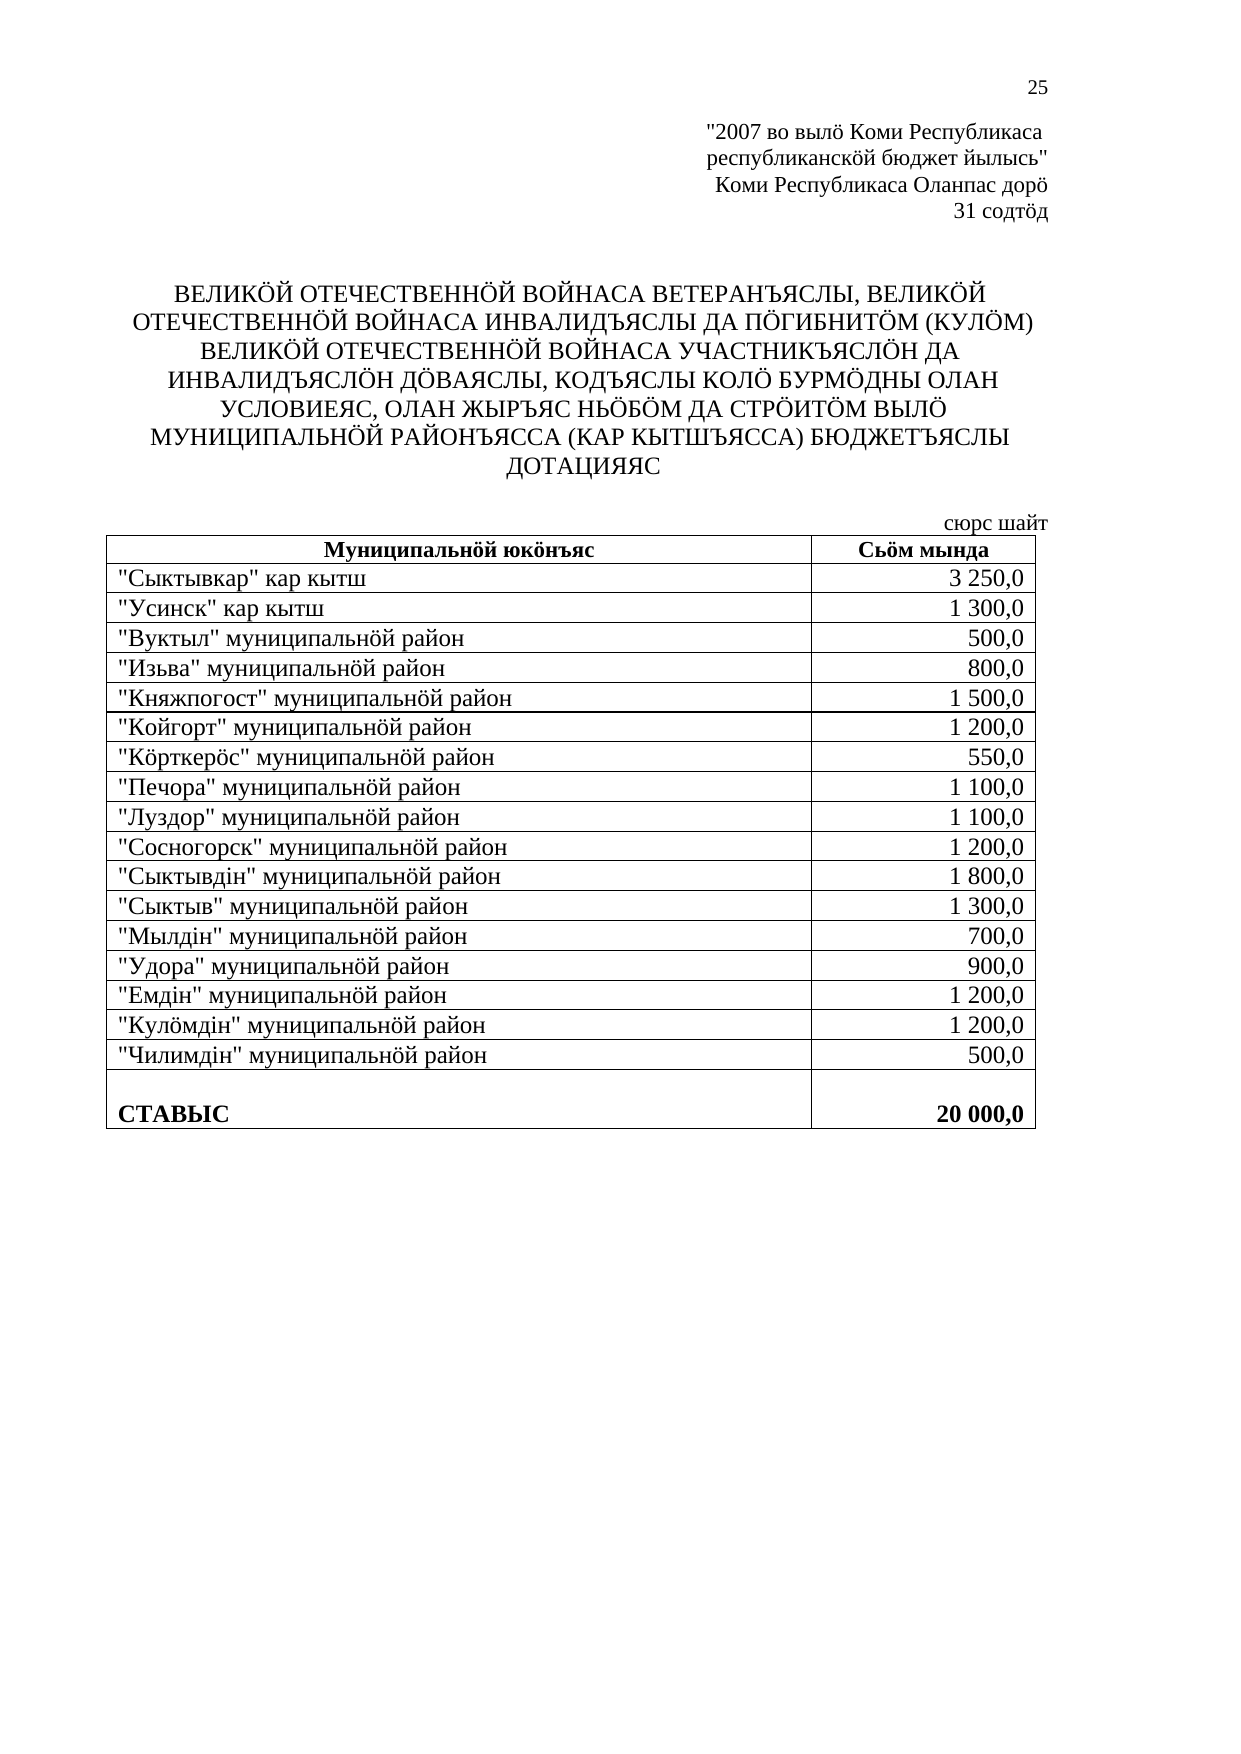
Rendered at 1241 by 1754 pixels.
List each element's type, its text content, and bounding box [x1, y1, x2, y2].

table_cell 1 300,0 [812, 891, 1035, 920]
table_cell 500,0 [812, 623, 1035, 652]
table_cell "Усинск" кар кытш [107, 593, 811, 622]
table_cell 900,0 [812, 951, 1035, 979]
table_cell 1 200,0 [812, 1010, 1035, 1039]
text ОТЕЧЕСТВЕННÖЙ ВОЙНАСА ИНВАЛИДЪЯСЛЫ ДА ПÖГИБНИТÖМ (КУЛÖМ) ВЕЛИКÖЙ ОТЕЧЕСТВЕННÖЙ ВОЙНАСА УЧАСТНИКЪЯСЛÖН ДА [118, 307, 1048, 365]
table_cell 1 200,0 [812, 981, 1035, 1009]
table_cell "Сыктыв" муниципальнöй район [107, 891, 811, 920]
table_cell "Сосногорск" муниципальнöй район [107, 832, 811, 860]
table_cell 1 100,0 [812, 802, 1035, 831]
table_header Муниципальнöй юкöнъяс [107, 536, 811, 562]
table_cell 20 000,0 [812, 1070, 1035, 1127]
table_cell 1 300,0 [812, 593, 1035, 622]
table_cell 1 800,0 [812, 861, 1035, 890]
table_cell "Кöрткерöс" муниципальнöй район [107, 742, 811, 771]
table_cell "Емдiн" муниципальнöй район [107, 981, 811, 1009]
text республиканскöй бюджет йылысь" [118, 144, 1048, 171]
table_cell "Койгорт" муниципальнöй район [107, 713, 811, 741]
table_cell "Удора" муниципальнöй район [107, 951, 811, 979]
text сюрс шайт [118, 509, 1048, 535]
table_cell "Луздор" муниципальнöй район [107, 802, 811, 831]
table_cell "Чилимдiн" муниципальнöй район [107, 1040, 811, 1069]
table_cell 3 250,0 [812, 564, 1035, 592]
table_cell 1 200,0 [812, 832, 1035, 860]
table_cell 800,0 [812, 653, 1035, 682]
text "2007 во вылö Коми Республикаса [118, 118, 1048, 144]
table_cell "Княжпогост" муниципальнöй район [107, 683, 811, 711]
table_cell "Сыктывдiн" муниципальнöй район [107, 861, 811, 890]
table_cell "Мылдiн" муниципальнöй район [107, 921, 811, 950]
table_cell "Изьва" муниципальнöй район [107, 653, 811, 682]
table_cell 1 200,0 [812, 713, 1035, 741]
text ИНВАЛИДЪЯСЛÖН ДÖВАЯСЛЫ, КОДЪЯСЛЫ КОЛÖ БУРМÖДНЫ ОЛАН УСЛОВИЕЯС, ОЛАН ЖЫРЪЯС НЬÖБÖМ ДА СТРÖИТÖМ ВЫЛÖ МУНИЦИПАЛЬНÖЙ РАЙОНЪЯССА (КАР КЫТШЪЯССА) БЮДЖЕТЪЯСЛЫ [118, 365, 1048, 451]
text ВЕЛИКÖЙ ОТЕЧЕСТВЕННÖЙ ВОЙНАСА ВЕТЕРАНЪЯСЛЫ, ВЕЛИКÖЙ [118, 279, 1048, 307]
table_cell СТАВЫС [107, 1070, 811, 1127]
table_cell "Кулöмдiн" муниципальнöй район [107, 1010, 811, 1039]
table_cell "Печора" муниципальнöй район [107, 772, 811, 801]
text ДОТАЦИЯЯС [118, 451, 1048, 480]
table_cell 1 100,0 [812, 772, 1035, 801]
table_cell 700,0 [812, 921, 1035, 950]
table_cell "Вуктыл" муниципальнöй район [107, 623, 811, 652]
table_header Сьöм мында [812, 536, 1035, 562]
table_cell 1 500,0 [812, 683, 1035, 711]
table_cell "Сыктывкар" кар кытш [107, 564, 811, 592]
text Коми Республикаса Оланпас дорö [118, 171, 1048, 197]
text 31 содтöд [118, 197, 1048, 223]
table_cell 500,0 [812, 1040, 1035, 1069]
table_cell 550,0 [812, 742, 1035, 771]
